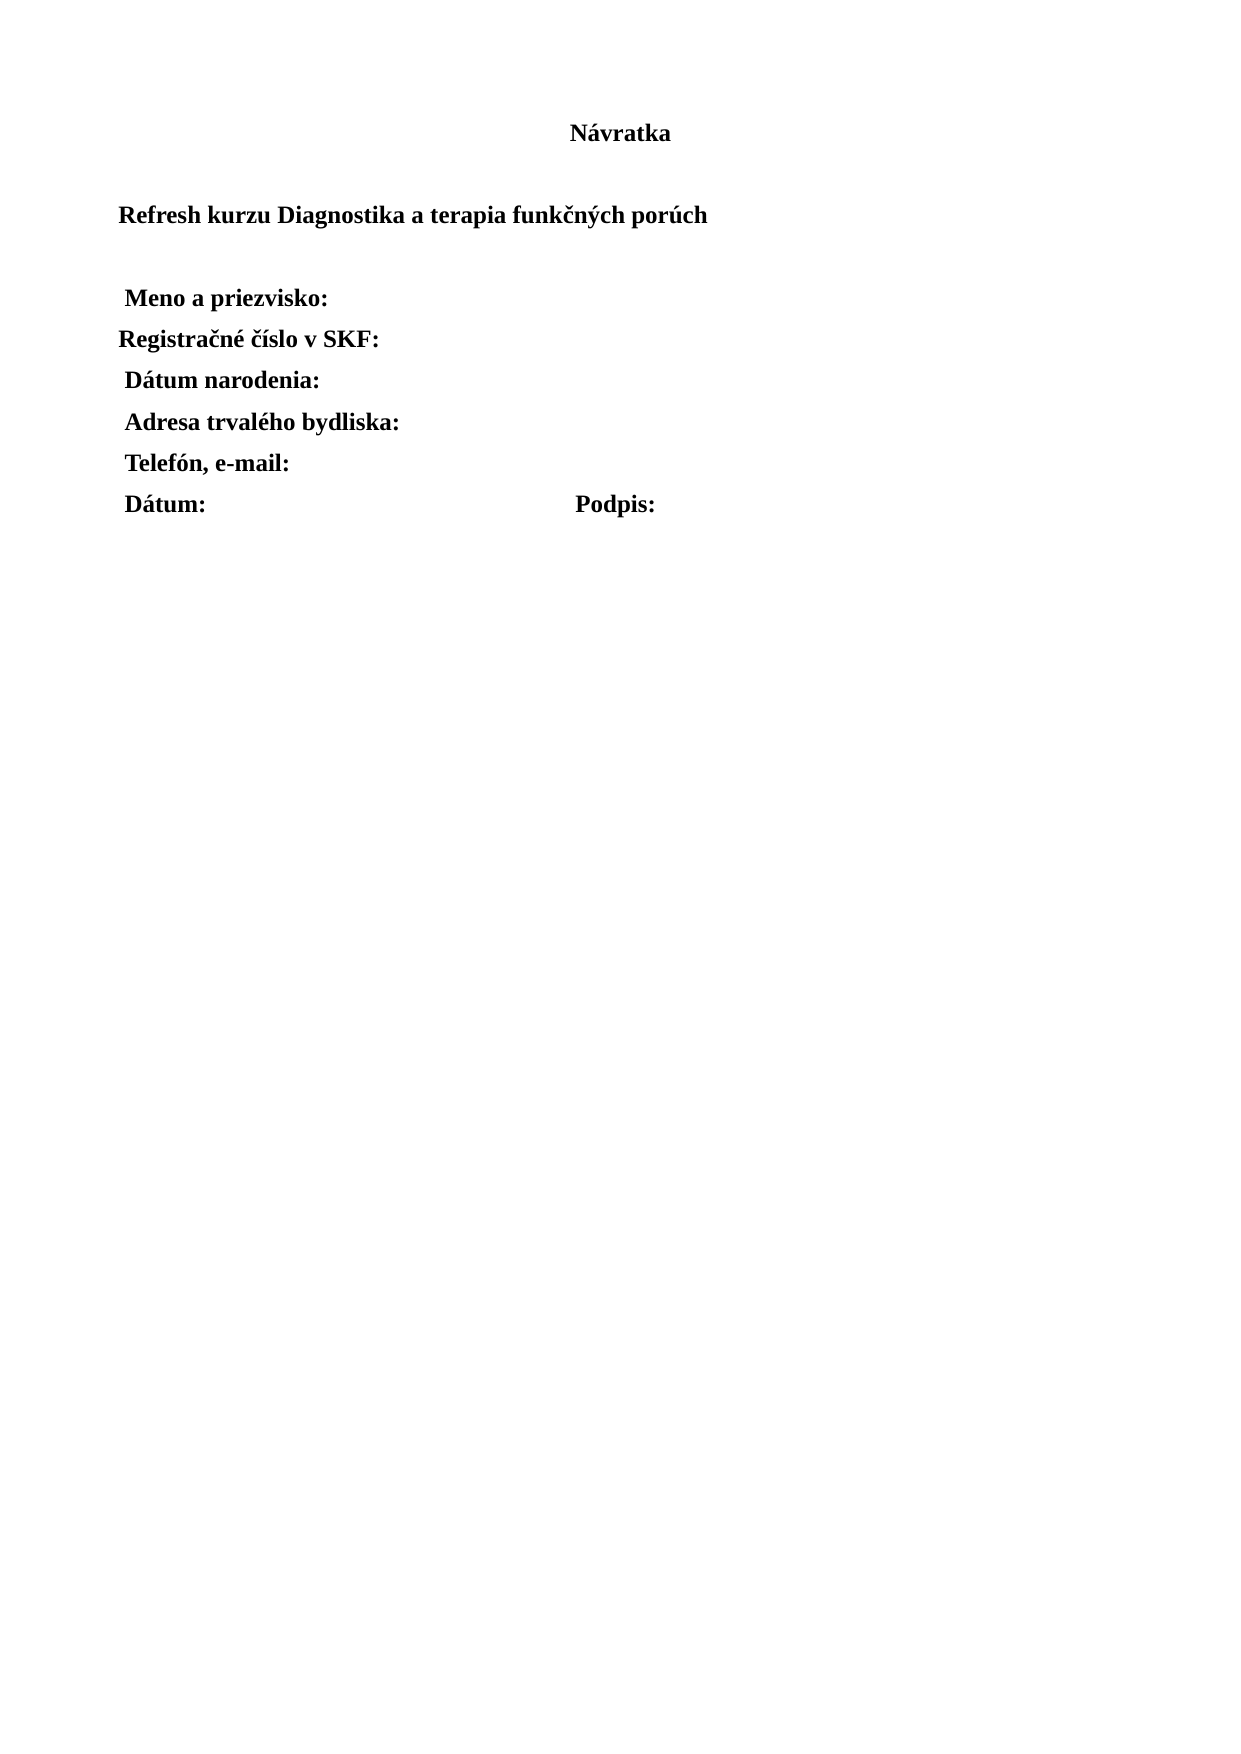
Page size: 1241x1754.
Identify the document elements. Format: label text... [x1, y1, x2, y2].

text Návratka [118, 118, 1122, 147]
text Refresh kurzu Diagnostika a terapia funkčných porúch [118, 201, 1122, 229]
text Dátum narodenia: [118, 366, 1122, 394]
text Meno a priezvisko: [118, 283, 1122, 312]
text Telefón, e-mail: [118, 448, 1122, 477]
text Dátum: Podpis: [118, 489, 1122, 518]
text Adresa trvalého bydliska: [118, 407, 1122, 436]
text Registračné číslo v SKF: [118, 324, 1122, 353]
